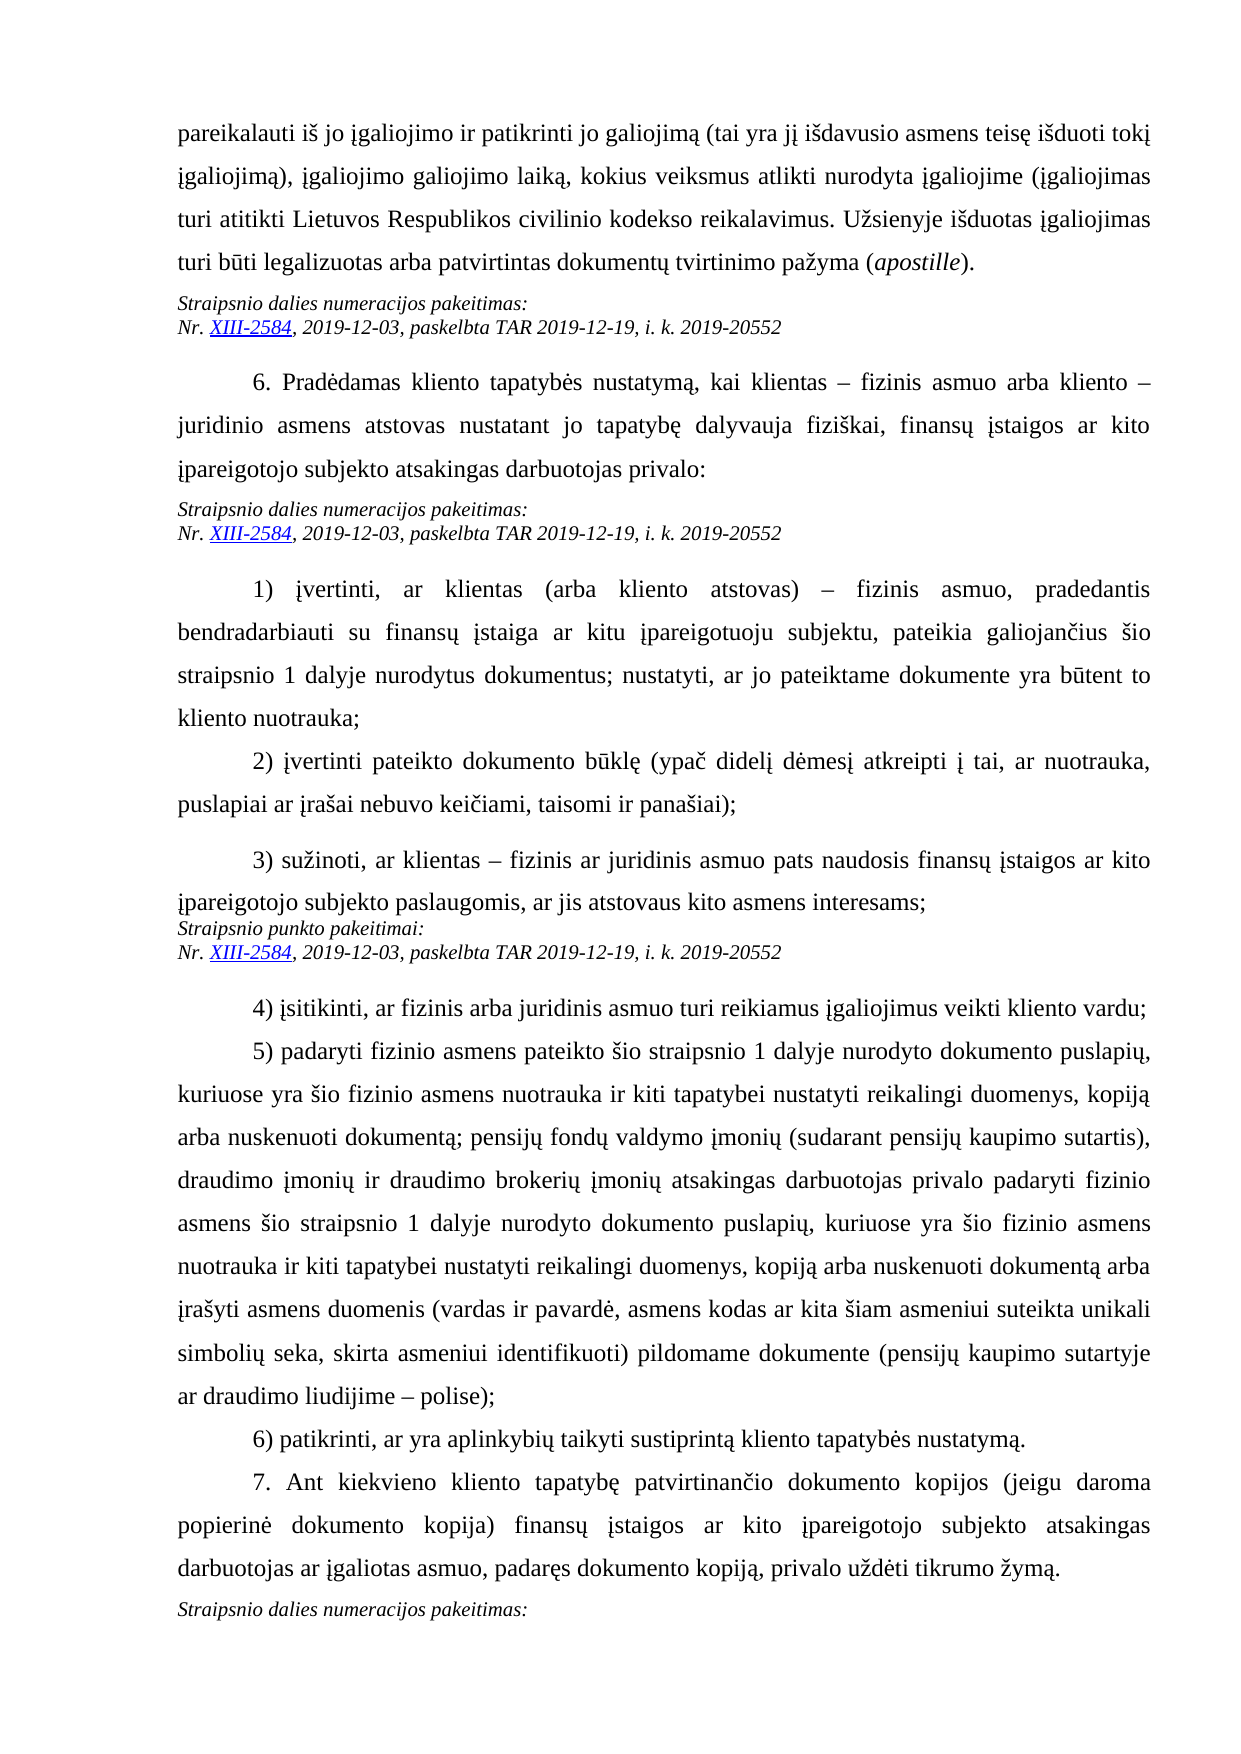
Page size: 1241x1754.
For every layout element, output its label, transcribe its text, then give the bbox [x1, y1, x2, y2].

text 4) įsitikinti, ar fizinis arba juridinis asmuo turi reikiamus įgaliojimus veikti kliento vardu; [177, 993, 1152, 1021]
text Straipsnio punkto pakeitimai: [177, 916, 1152, 940]
text Straipsnio dalies numeracijos pakeitimas: [177, 291, 1152, 315]
text 2) įvertinti pateikto dokumento būklę (ypač didelį dėmesį atkreipti į tai, ar nuotrauka, puslapiai ar įrašai nebuvo keičiami, taisomi ir panašiai); [177, 746, 1152, 818]
text 3) sužinoti, ar klientas – fizinis ar juridinis asmuo pats naudosis finansų įstaigos ar kito įpareigotojo subjekto paslaugomis, ar jis atstovaus kito asmens interesams; [177, 832, 1152, 916]
text Nr. XIII-2584, 2019-12-03, paskelbta TAR 2019-12-19, i. k. 2019-20552 [177, 521, 1152, 545]
text 5) padaryti fizinio asmens pateikto šio straipsnio 1 dalyje nurodyto dokumento puslapių, kuriuose yra šio fizinio asmens nuotrauka ir kiti tapatybei nustatyti reikalingi duomenys, kopiją arba nuskenuoti dokumentą; pensijų fondų valdymo įmonių (sudarant pensijų kaupimo sutartis), draudimo įmonių ir draudimo brokerių įmonių atsakingas darbuotojas privalo padaryti fizinio asmens šio straipsnio 1 dalyje nurodyto dokumento puslapių, kuriuose yra šio fizinio asmens nuotrauka ir kiti tapatybei nustatyti reikalingi duomenys, kopiją arba nuskenuoti dokumentą arba įrašyti asmens duomenis (vardas ir pavardė, asmens kodas ar kita šiam asmeniui suteikta unikali simbolių seka, skirta asmeniui identifikuoti) pildomame dokumente (pensijų kaupimo sutartyje ar draudimo liudijime – polise); [177, 1036, 1152, 1409]
text 6. Pradėdamas kliento tapatybės nustatymą, kai klientas – fizinis asmuo arba kliento – juridinio asmens atstovas nustatant jo tapatybę dalyvauja fiziškai, finansų įstaigos ar kito įpareigotojo subjekto atsakingas darbuotojas privalo: [177, 367, 1152, 482]
text 1) įvertinti, ar klientas (arba kliento atstovas) – fizinis asmuo, pradedantis bendradarbiauti su finansų įstaiga ar kitu įpareigotuoju subjektu, pateikia galiojančius šio straipsnio 1 dalyje nurodytus dokumentus; nustatyti, ar jo pateiktame dokumente yra būtent to kliento nuotrauka; [177, 574, 1152, 732]
text Straipsnio dalies numeracijos pakeitimas: [177, 497, 1152, 521]
text 7. Ant kiekvieno kliento tapatybę patvirtinančio dokumento kopijos (jeigu daroma popierinė dokumento kopija) finansų įstaigos ar kito įpareigotojo subjekto atsakingas darbuotojas ar įgaliotas asmuo, padaręs dokumento kopiją, privalo uždėti tikrumo žymą. [177, 1467, 1152, 1582]
text pareikalauti iš jo įgaliojimo ir patikrinti jo galiojimą (tai yra jį išdavusio asmens teisę išduoti tokį įgaliojimą), įgaliojimo galiojimo laiką, kokius veiksmus atlikti nurodyta įgaliojime (įgaliojimas turi atitikti Lietuvos Respublikos civilinio kodekso reikalavimus. Užsienyje išduotas įgaliojimas turi būti legalizuotas arba patvirtintas dokumentų tvirtinimo pažyma (apostille). [177, 118, 1152, 276]
text Nr. XIII-2584, 2019-12-03, paskelbta TAR 2019-12-19, i. k. 2019-20552 [177, 315, 1152, 339]
text Nr. XIII-2584, 2019-12-03, paskelbta TAR 2019-12-19, i. k. 2019-20552 [177, 940, 1152, 964]
text Straipsnio dalies numeracijos pakeitimas: [177, 1596, 1152, 1621]
text 6) patikrinti, ar yra aplinkybių taikyti sustiprintą kliento tapatybės nustatymą. [177, 1424, 1152, 1453]
